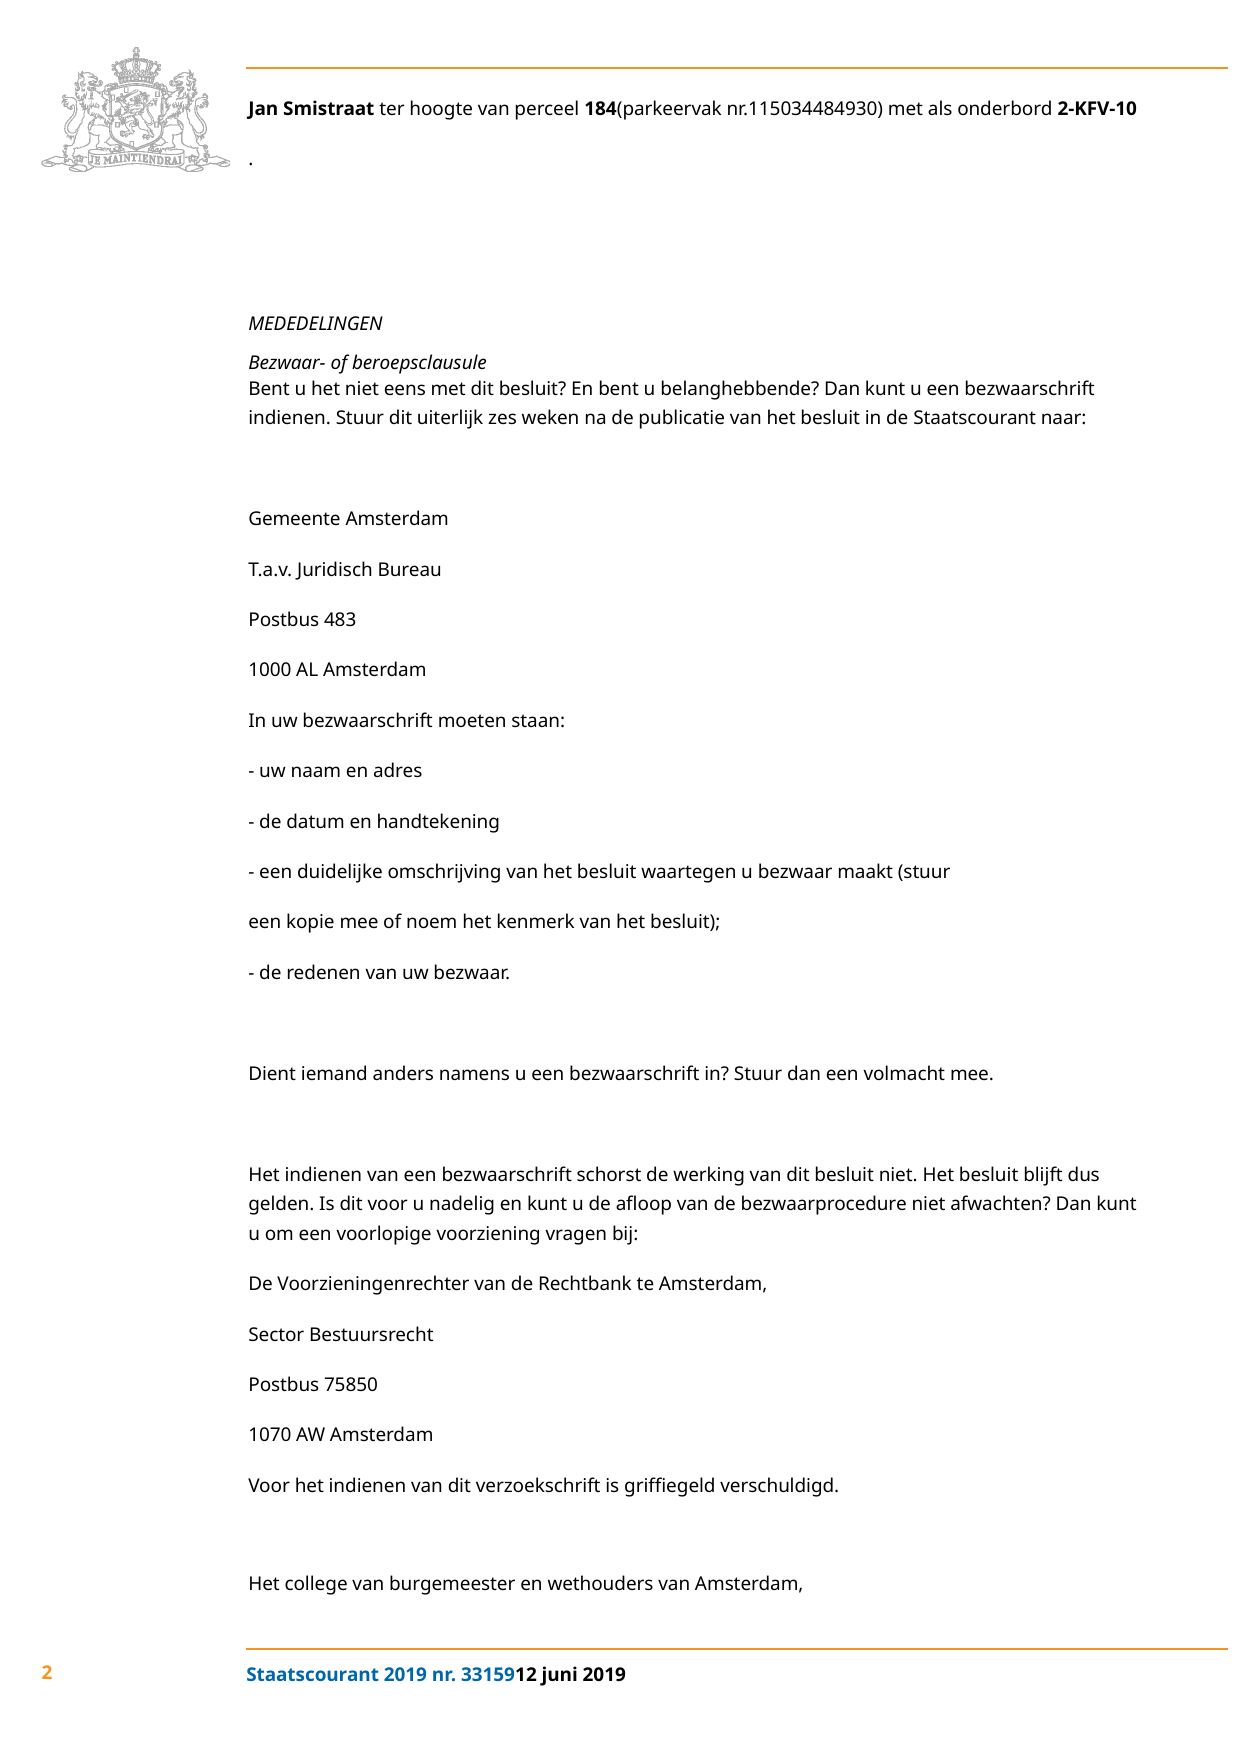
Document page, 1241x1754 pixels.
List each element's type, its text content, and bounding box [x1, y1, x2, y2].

text 1070 AW Amsterdam [248, 1422, 1152, 1447]
picture [41, 47, 231, 172]
text - de datum en handtekening [248, 808, 1152, 834]
text - een duidelijke omschrijving van het besluit waartegen u bezwaar maakt (stuur [248, 858, 1152, 884]
text Voor het indienen van dit verzoekschrift is griffiegeld verschuldigd. [248, 1472, 1152, 1498]
text Jan Smistraat ter hoogte van perceel 184(parkeervak nr.115034484930) met als onderbord 2-KFV-10 [248, 95, 1152, 121]
text MEDEDELINGEN [248, 310, 1152, 336]
text Het indienen van een bezwaarschrift schorst de werking van dit besluit niet. Het besluit blijft dus gelden. Is dit voor u nadelig en kunt u de afloop van de bezwaarprocedure niet afwachten? Dan kunt u om een voorlopige voorziening vragen bij: [248, 1161, 1152, 1246]
text Gemeente Amsterdam [248, 505, 1152, 531]
text . [248, 145, 1152, 171]
text Bent u het niet eens met dit besluit? En bent u belanghebbende? Dan kunt u een bezwaarschrift indienen. Stuur dit uiterlijk zes weken na de publicatie van het besluit in de Staatscourant naar: [248, 375, 1152, 430]
text In uw bezwaarschrift moeten staan: [248, 707, 1152, 733]
text Het college van burgemeester en wethouders van Amsterdam, [248, 1570, 1152, 1596]
text Bezwaar- of beroepsclausule [248, 349, 1152, 375]
text Postbus 483 [248, 606, 1152, 632]
text - uw naam en adres [248, 757, 1152, 783]
text - de redenen van uw bezwaar. [248, 959, 1152, 985]
text Postbus 75850 [248, 1371, 1152, 1397]
text Sector Bestuursrecht [248, 1321, 1152, 1347]
text De Voorzieningenrechter van de Rechtbank te Amsterdam, [248, 1270, 1152, 1296]
text 1000 AL Amsterdam [248, 657, 1152, 682]
text Dient iemand anders namens u een bezwaarschrift in? Stuur dan een volmacht mee. [248, 1060, 1152, 1086]
text een kopie mee of noem het kenmerk van het besluit); [248, 909, 1152, 934]
text T.a.v. Juridisch Bureau [248, 556, 1152, 582]
